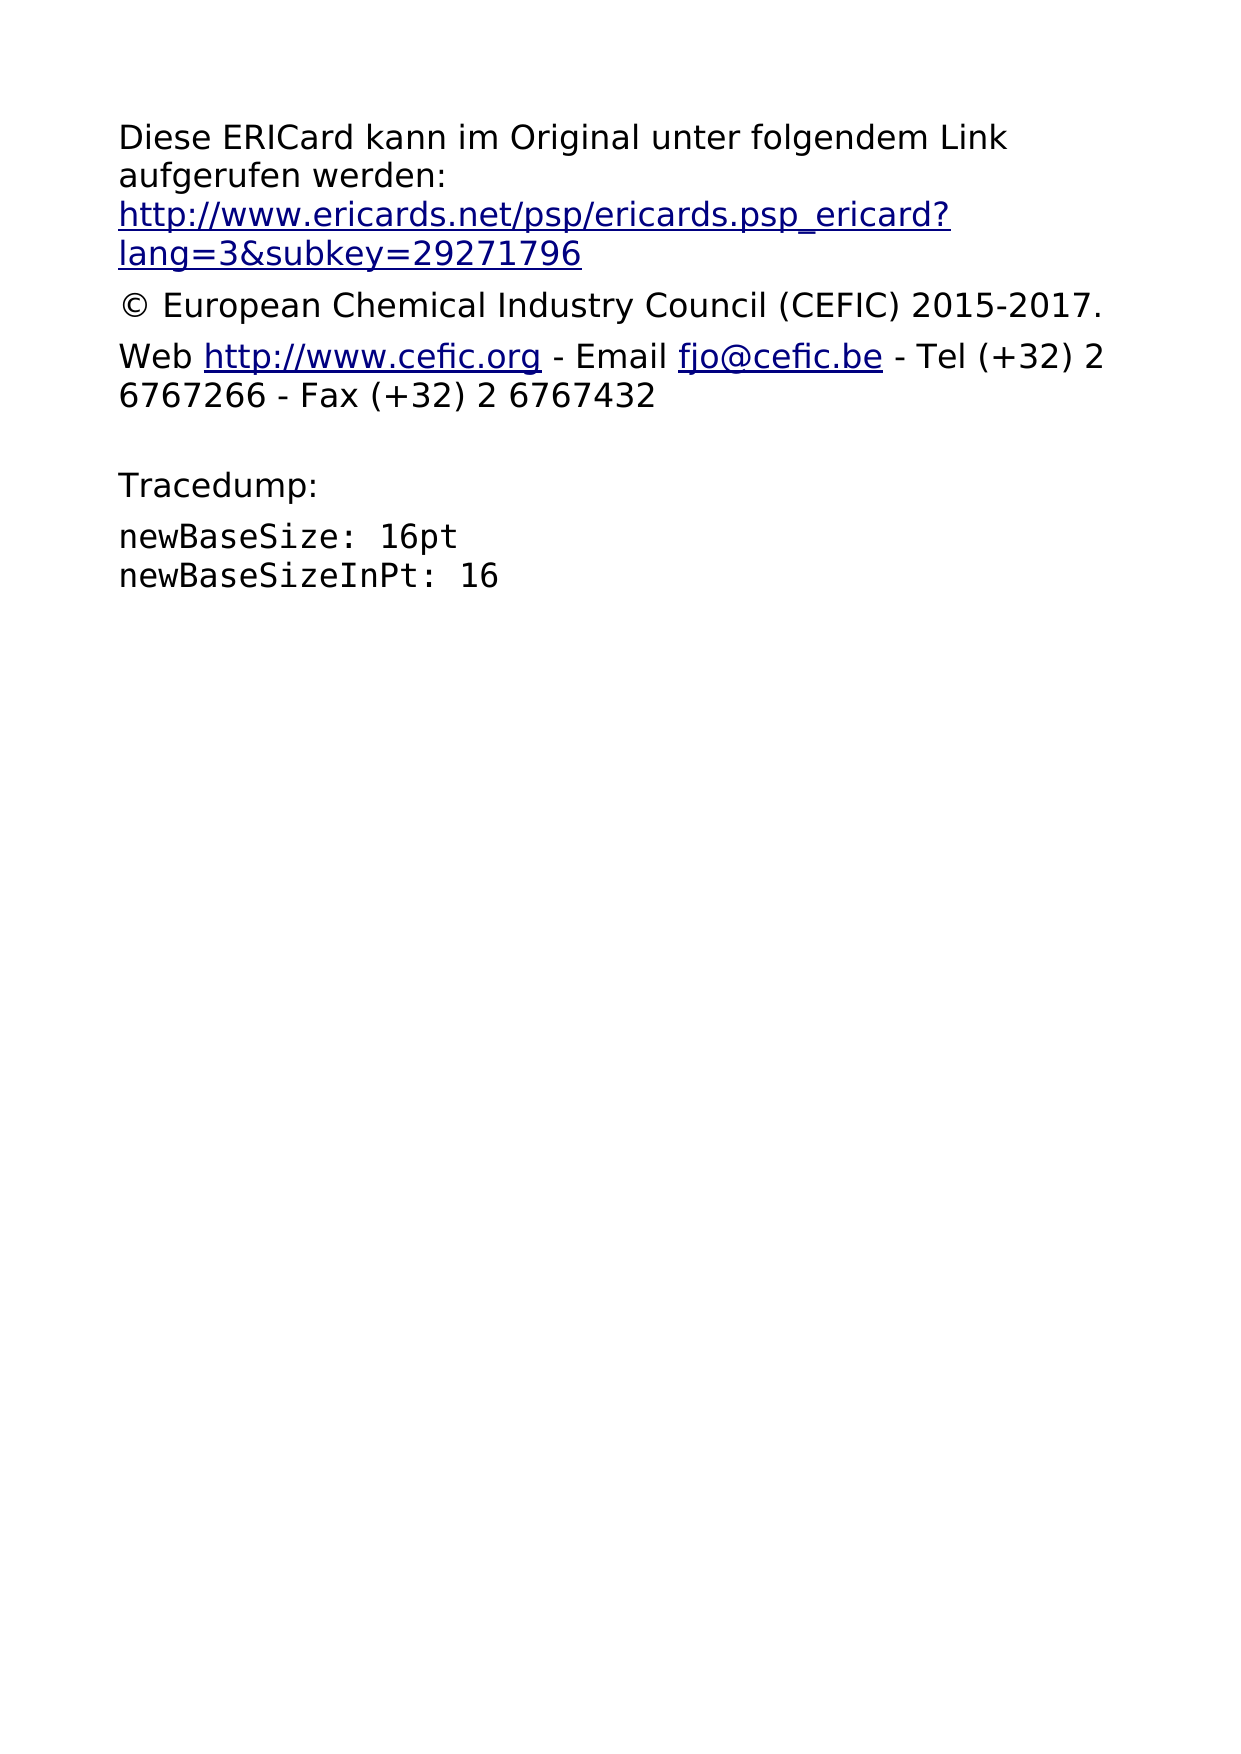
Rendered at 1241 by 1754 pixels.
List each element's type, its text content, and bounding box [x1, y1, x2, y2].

text Diese ERICard kann im Original unter folgendem Link aufgerufen werden: http://www.ericards.net/psp/ericards.psp_ericard?lang=3&subkey=29271796 [118, 118, 1122, 273]
text Tracedump: [118, 428, 1122, 505]
text © European Chemical Industry Council (CEFIC) 2015-2017. [118, 286, 1122, 325]
text newBaseSize: 16pt newBaseSizeInPt: 16 [118, 518, 1122, 596]
text Web http://www.cefic.org - Email fjo@cefic.be - Tel (+32) 2 6767266 - Fax (+32) 2 6767432 [118, 337, 1122, 415]
